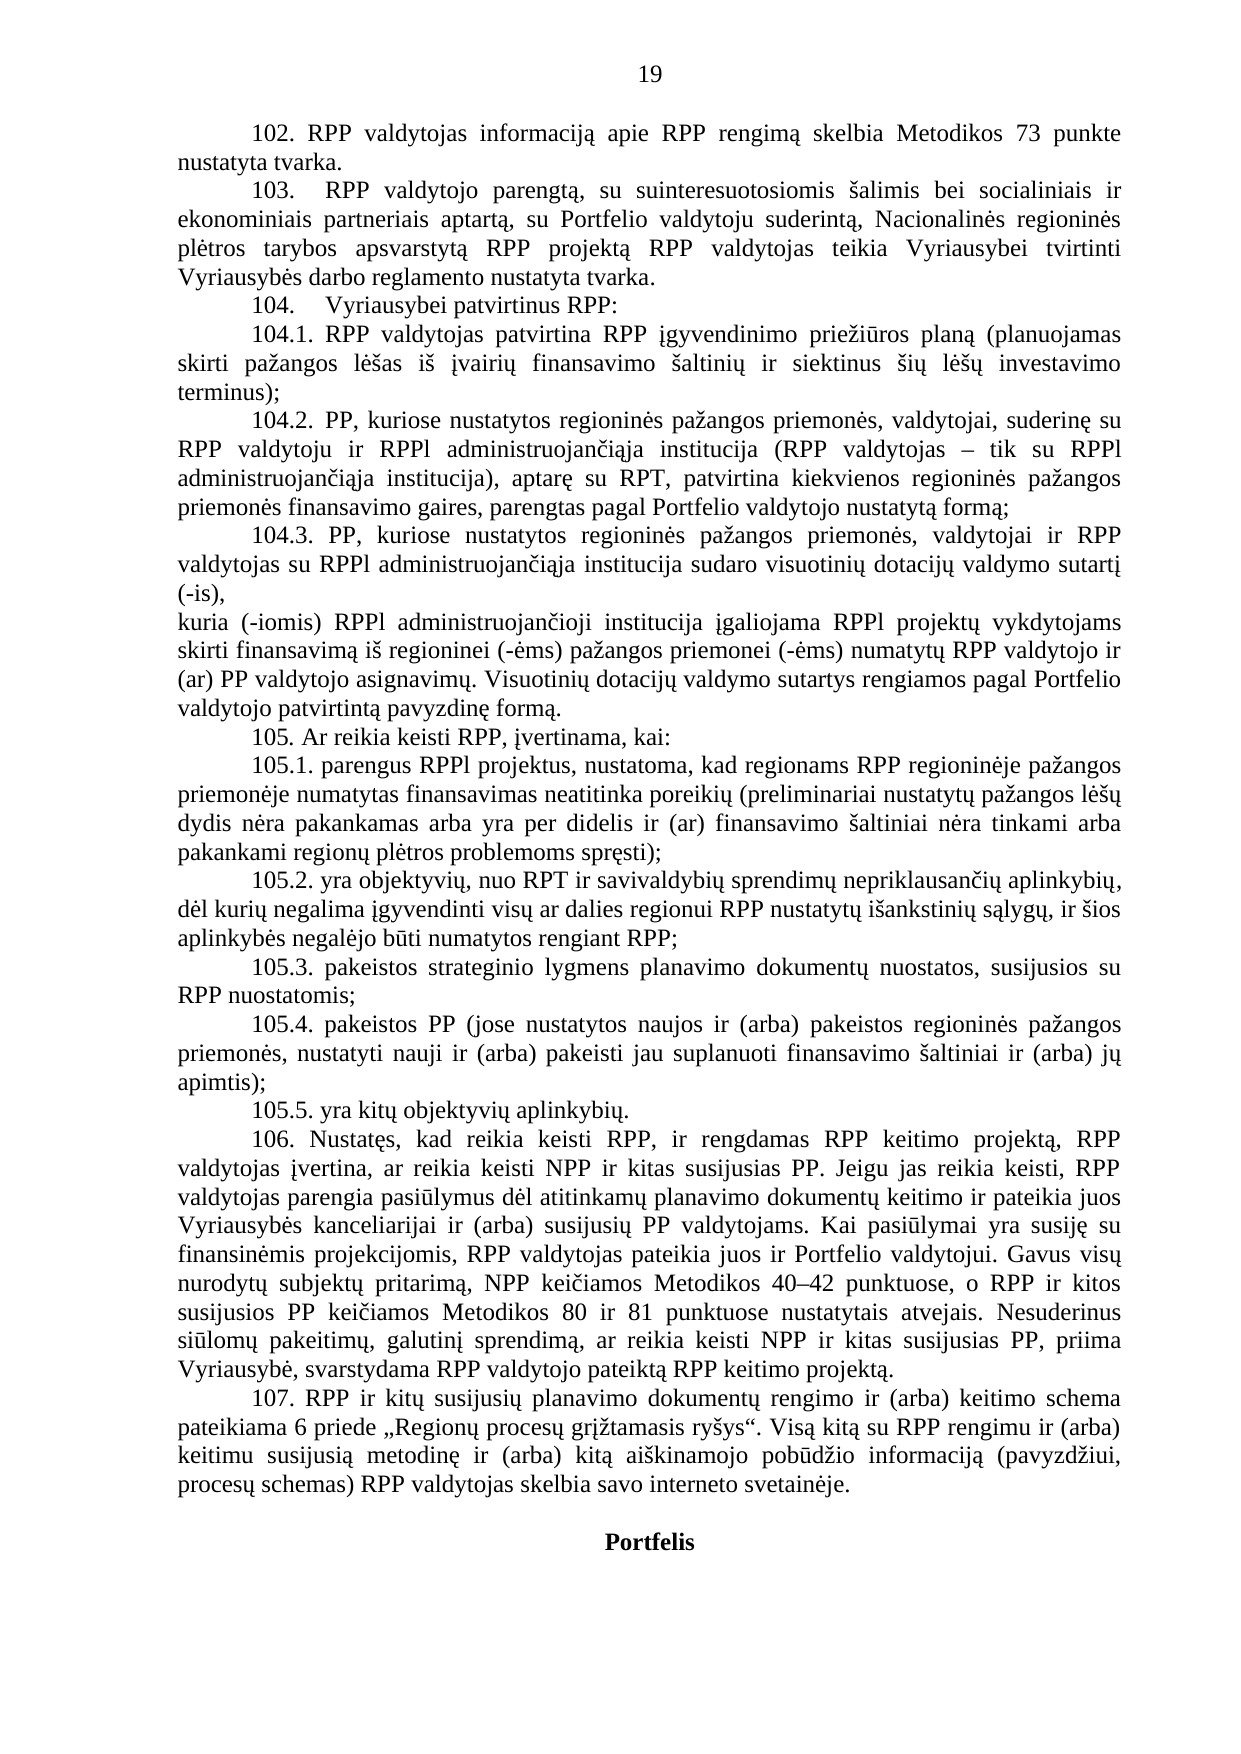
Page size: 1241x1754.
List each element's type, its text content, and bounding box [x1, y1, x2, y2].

text 106. Nustatęs, kad reikia keisti RPP, ir rengdamas RPP keitimo projektą, RPP valdytojas įvertina, ar reikia keisti NPP ir kitas susijusias PP. Jeigu jas reikia keisti, RPP valdytojas parengia pasiūlymus dėl atitinkamų planavimo dokumentų keitimo ir pateikia juos Vyriausybės kanceliarijai ir (arba) susijusių PP valdytojams. Kai pasiūlymai yra susiję su finansinėmis projekcijomis, RPP valdytojas pateikia juos ir Portfelio valdytojui. Gavus visų nurodytų subjektų pritarimą, NPP keičiamos Metodikos 40–42 punktuose, o RPP ir kitos susijusios PP keičiamos Metodikos 80 ir 81 punktuose nustatytais atvejais. Nesuderinus siūlomų pakeitimų, galutinį sprendimą, ar reikia keisti NPP ir kitas susijusias PP, priima Vyriausybė, svarstydama RPP valdytojo pateiktą RPP keitimo projektą. [177, 1124, 1122, 1383]
text 102. RPP valdytojas informaciją apie RPP rengimą skelbia Metodikos 73 punkte nustatyta tvarka. [177, 118, 1122, 176]
text 104. Vyriausybei patvirtinus RPP: [177, 291, 1122, 319]
text 105. Ar reikia keisti RPP, įvertinama, kai: [177, 722, 1122, 751]
text 105.5. yra kitų objektyvių aplinkybių. [177, 1096, 1122, 1124]
text 105.3. pakeistos strateginio lygmens planavimo dokumentų nuostatos, susijusios su RPP nuostatomis; [177, 952, 1122, 1009]
text 104.3. PP, kuriose nustatytos regioninės pažangos priemonės, valdytojai ir RPP valdytojas su RPPl administruojančiąja institucija sudaro visuotinių dotacijų valdymo sutartį (-is), kuria (-iomis) RPPl administruojančioji institucija įgaliojama RPPl projektų vykdytojams skirti finansavimą iš regioninei (-ėms) pažangos priemonei (-ėms) numatytų RPP valdytojo ir (ar) PP valdytojo asignavimų. Visuotinių dotacijų valdymo sutartys rengiamos pagal Portfelio valdytojo patvirtintą pavyzdinę formą. [177, 521, 1122, 722]
text 105.2. yra objektyvių, nuo RPT ir savivaldybių sprendimų nepriklausančių aplinkybių, dėl kurių negalima įgyvendinti visų ar dalies regionui RPP nustatytų išankstinių sąlygų, ir šios aplinkybės negalėjo būti numatytos rengiant RPP; [177, 866, 1122, 952]
text 105.1. parengus RPPl projektus, nustatoma, kad regionams RPP regioninėje pažangos priemonėje numatytas finansavimas neatitinka poreikių (preliminariai nustatytų pažangos lėšų dydis nėra pakankamas arba yra per didelis ir (ar) finansavimo šaltiniai nėra tinkami arba pakankami regionų plėtros problemoms spręsti); [177, 751, 1122, 866]
text 105.4. pakeistos PP (jose nustatytos naujos ir (arba) pakeistos regioninės pažangos priemonės, nustatyti nauji ir (arba) pakeisti jau suplanuoti finansavimo šaltiniai ir (arba) jų apimtis); [177, 1009, 1122, 1096]
subtitle Portfelis [177, 1527, 1122, 1556]
text 103. RPP valdytojo parengtą, su suinteresuotosiomis šalimis bei socialiniais ir ekonominiais partneriais aptartą, su Portfelio valdytoju suderintą, Nacionalinės regioninės plėtros tarybos apsvarstytą RPP projektą RPP valdytojas teikia Vyriausybei tvirtinti Vyriausybės darbo reglamento nustatyta tvarka. [177, 176, 1122, 291]
text 107. RPP ir kitų susijusių planavimo dokumentų rengimo ir (arba) keitimo schema pateikiama 6 priede „Regionų procesų grįžtamasis ryšys“. Visą kitą su RPP rengimu ir (arba) keitimu susijusią metodinę ir (arba) kitą aiškinamojo pobūdžio informaciją (pavyzdžiui, procesų schemas) RPP valdytojas skelbia savo interneto svetainėje. [177, 1383, 1122, 1498]
text 104.1. RPP valdytojas patvirtina RPP įgyvendinimo priežiūros planą (planuojamas skirti pažangos lėšas iš įvairių finansavimo šaltinių ir siektinus šių lėšų investavimo terminus); [177, 319, 1122, 406]
text 104.2. PP, kuriose nustatytos regioninės pažangos priemonės, valdytojai, suderinę su RPP valdytoju ir RPPl administruojančiąja institucija (RPP valdytojas – tik su RPPl administruojančiąja institucija), aptarę su RPT, patvirtina kiekvienos regioninės pažangos priemonės finansavimo gaires, parengtas pagal Portfelio valdytojo nustatytą formą; [177, 406, 1122, 521]
